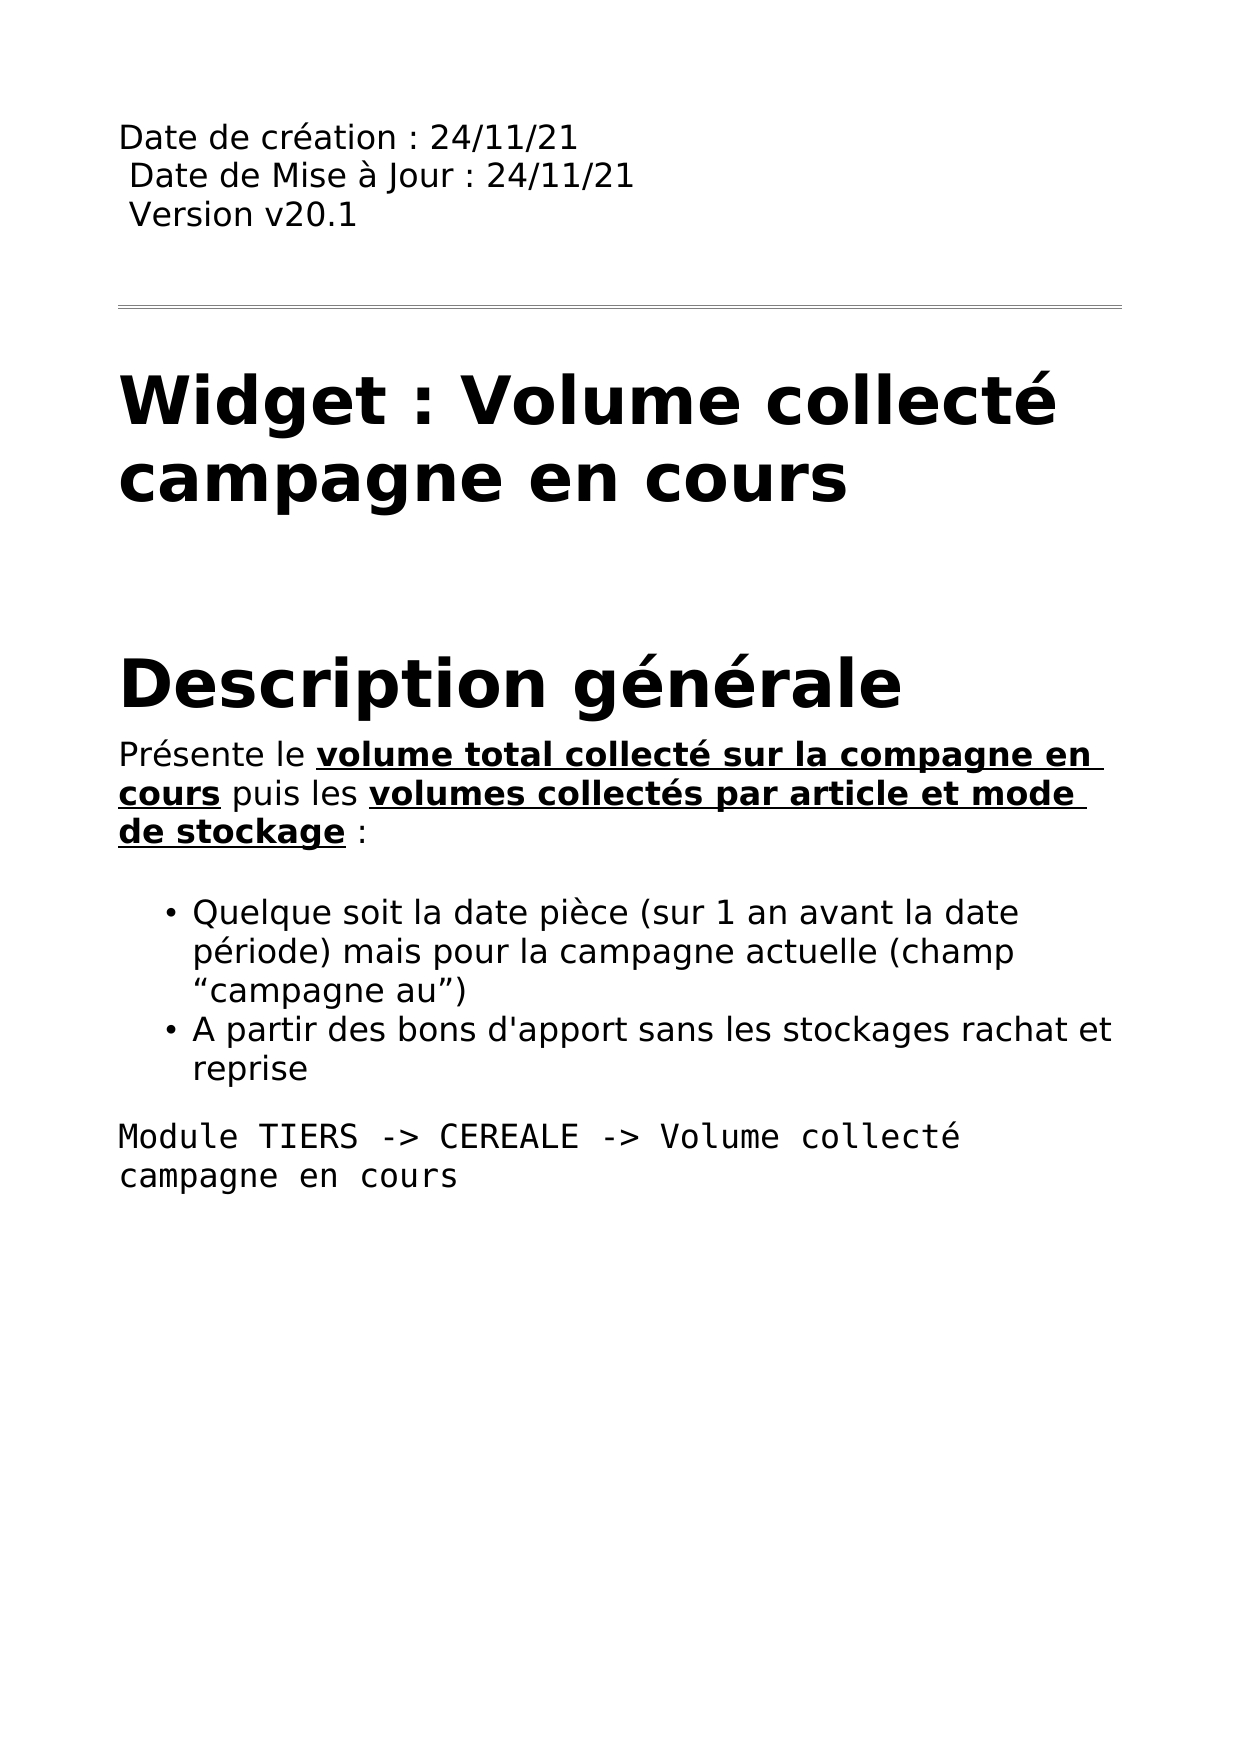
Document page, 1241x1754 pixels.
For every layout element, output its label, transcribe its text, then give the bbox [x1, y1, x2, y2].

text Présente le volume total collecté sur la compagne en cours puis les volumes collectés par article et mode de stockage : [118, 735, 1122, 852]
text Module TIERS -> CEREALE -> Volume collecté campagne en cours [118, 1117, 1122, 1195]
list A partir des bons d'apport sans les stockages rachat et reprise [177, 1010, 1122, 1088]
subtitle Widget : Volume collecté campagne en cours [118, 362, 1122, 517]
text Date de création : 24/11/21 Date de Mise à Jour : 24/11/21 Version v20.1 [118, 118, 1122, 273]
list Quelque soit la date pièce (sur 1 an avant la date période) mais pour la campagne actuelle (champ “campagne au”) [177, 894, 1122, 1010]
subtitle Description générale [118, 645, 1122, 723]
